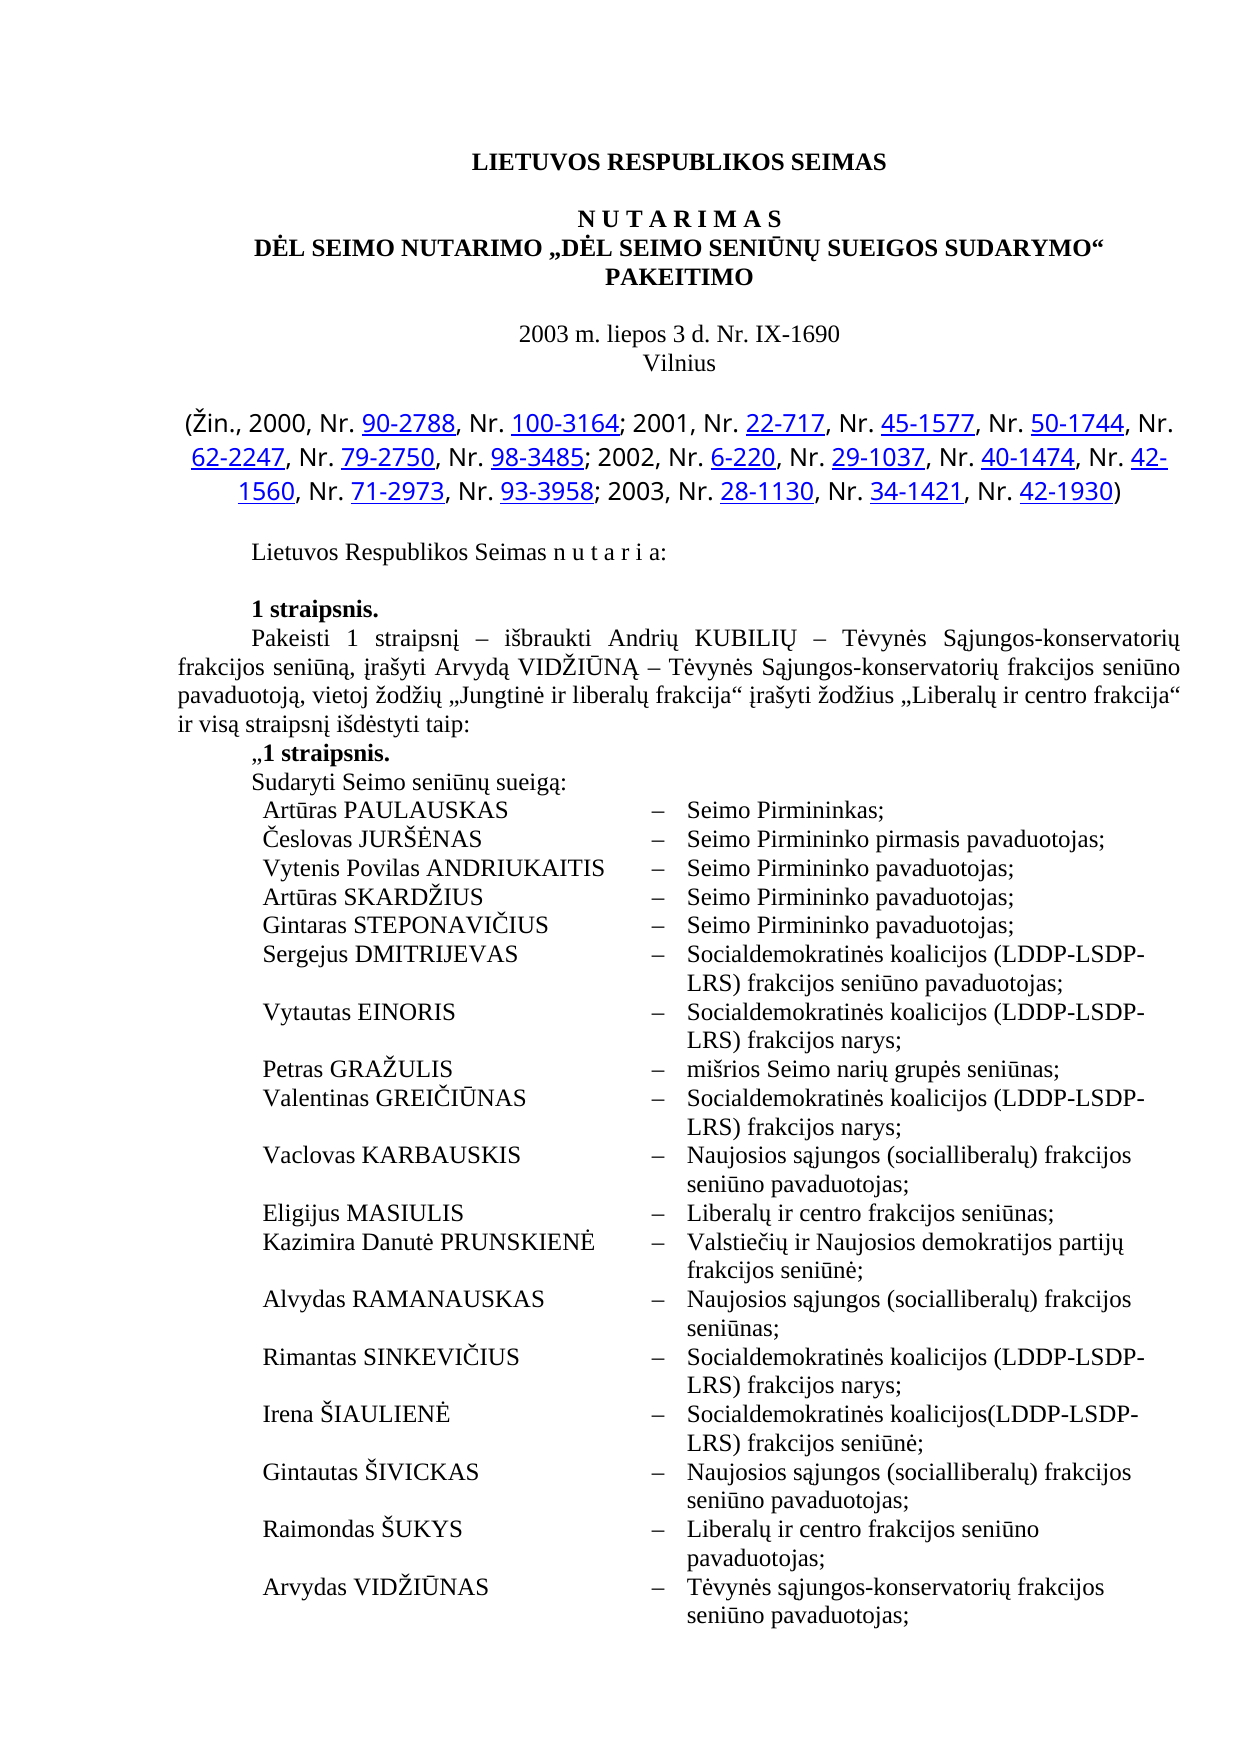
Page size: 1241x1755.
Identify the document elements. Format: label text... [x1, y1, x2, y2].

table_header Artūras PAULAUSKAS [177, 795, 628, 824]
table_cell – [628, 1399, 675, 1457]
table_cell Socialdemokratinės koalicijos (LDDP-LSDP-LRS) frakcijos seniūno pavaduotojas; [675, 939, 1181, 997]
table_cell Naujosios sąjungos (socialliberalų) frakcijos seniūno pavaduotojas; [675, 1457, 1181, 1514]
table_cell Socialdemokratinės koalicijos (LDDP-LSDP-LRS) frakcijos narys; [675, 1083, 1181, 1140]
table_cell Seimo Pirmininko pavaduotojas; [675, 910, 1181, 939]
table_cell Naujosios sąjungos (socialliberalų) frakcijos seniūnas; [675, 1284, 1181, 1342]
table_cell Alvydas RAMANAUSKAS [177, 1284, 628, 1342]
table_cell – [628, 1457, 675, 1514]
table_cell – [628, 997, 675, 1054]
table_cell Seimo Pirmininko pirmasis pavaduotojas; [675, 824, 1181, 853]
text Vilnius [177, 348, 1181, 377]
text N U T A R I M A S [177, 204, 1181, 233]
table_cell Liberalų ir centro frakcijos seniūnas; [675, 1198, 1181, 1227]
table_cell Socialdemokratinės koalicijos(LDDP-LSDP-LRS) frakcijos seniūnė; [675, 1399, 1181, 1457]
text LIETUVOS RESPUBLIKOS SEIMAS [177, 147, 1181, 176]
table_cell – [628, 1572, 675, 1629]
table_cell Vaclovas KARBAUSKIS [177, 1140, 628, 1198]
table_cell – [628, 824, 675, 853]
table_cell Gintaras STEPONAVIČIUS [177, 910, 628, 939]
table_cell mišrios Seimo narių grupės seniūnas; [675, 1054, 1181, 1083]
table_cell Sergejus DMITRIJEVAS [177, 939, 628, 997]
table_header – [628, 795, 675, 824]
table_cell Vytenis Povilas ANDRIUKAITIS [177, 853, 628, 882]
table_cell – [628, 1198, 675, 1227]
table_cell – [628, 882, 675, 910]
table_header Seimo Pirmininkas; [675, 795, 1181, 824]
table_cell – [628, 1342, 675, 1399]
table_cell Tėvynės sąjungos-konservatorių frakcijos seniūno pavaduotojas; [675, 1572, 1181, 1629]
table_cell Kazimira Danutė PRUNSKIENĖ [177, 1227, 628, 1284]
table_cell – [628, 939, 675, 997]
table_cell Irena ŠIAULIENĖ [177, 1399, 628, 1457]
table_cell Artūras SKARDŽIUS [177, 882, 628, 910]
table_cell Valstiečių ir Naujosios demokratijos partijų frakcijos seniūnė; [675, 1227, 1181, 1284]
table_cell Valentinas GREIČIŪNAS [177, 1083, 628, 1140]
table_cell Seimo Pirmininko pavaduotojas; [675, 853, 1181, 882]
table_cell – [628, 1284, 675, 1342]
table_cell Raimondas ŠUKYS [177, 1514, 628, 1572]
table_cell Arvydas VIDŽIŪNAS [177, 1572, 628, 1629]
table_cell – [628, 1083, 675, 1140]
table_cell Seimo Pirmininko pavaduotojas; [675, 882, 1181, 910]
table_cell – [628, 1514, 675, 1572]
text Pakeisti 1 straipsnį – išbraukti Andrių KUBILIŲ – Tėvynės Sąjungos-konservatorių frakcijos seniūną, įrašyti Arvydą VIDŽIŪNĄ – Tėvynės Sąjungos-konservatorių frakcijos seniūno pavaduotoją, vietoj žodžių „Jungtinė ir liberalų frakcija“ įrašyti žodžius „Liberalų ir centro frakcija“ ir visą straipsnį išdėstyti taip: [177, 623, 1181, 738]
table_cell Gintautas ŠIVICKAS [177, 1457, 628, 1514]
table_cell – [628, 1227, 675, 1284]
text DĖL SEIMO NUTARIMO „DĖL SEIMO SENIŪNŲ SUEIGOS SUDARYMO“ PAKEITIMO [177, 233, 1181, 291]
table_cell Petras GRAŽULIS [177, 1054, 628, 1083]
table_cell Eligijus MASIULIS [177, 1198, 628, 1227]
table_cell – [628, 910, 675, 939]
table_cell Liberalų ir centro frakcijos seniūno pavaduotojas; [675, 1514, 1181, 1572]
text Sudaryti Seimo seniūnų sueigą: [177, 767, 1181, 795]
table_cell – [628, 853, 675, 882]
table_cell Vytautas EINORIS [177, 997, 628, 1054]
table_cell – [628, 1140, 675, 1198]
table_cell Socialdemokratinės koalicijos (LDDP-LSDP-LRS) frakcijos narys; [675, 1342, 1181, 1399]
table_cell Rimantas SINKEVIČIUS [177, 1342, 628, 1399]
table_cell – [628, 1054, 675, 1083]
table_cell Naujosios sąjungos (socialliberalų) frakcijos seniūno pavaduotojas; [675, 1140, 1181, 1198]
text 1 straipsnis. [177, 594, 1181, 623]
text (Žin., 2000, Nr. 90-2788, Nr. 100-3164; 2001, Nr. 22-717, Nr. 45-1577, Nr. 50-1744, Nr. 62-2247, Nr. 79-2750, Nr. 98-3485; 2002, Nr. 6-220, Nr. 29-1037, Nr. 40-1474, Nr. 42-1560, Nr. 71-2973, Nr. 93-3958; 2003, Nr. 28-1130, Nr. 34-1421, Nr. 42-1930) [177, 406, 1181, 508]
text Lietuvos Respublikos Seimas nutaria: [177, 537, 1181, 565]
table_cell Česlovas JURŠĖNAS [177, 824, 628, 853]
text 2003 m. liepos 3 d. Nr. IX-1690 [177, 319, 1181, 348]
text „1 straipsnis. [177, 738, 1181, 767]
table_cell Socialdemokratinės koalicijos (LDDP-LSDP-LRS) frakcijos narys; [675, 997, 1181, 1054]
